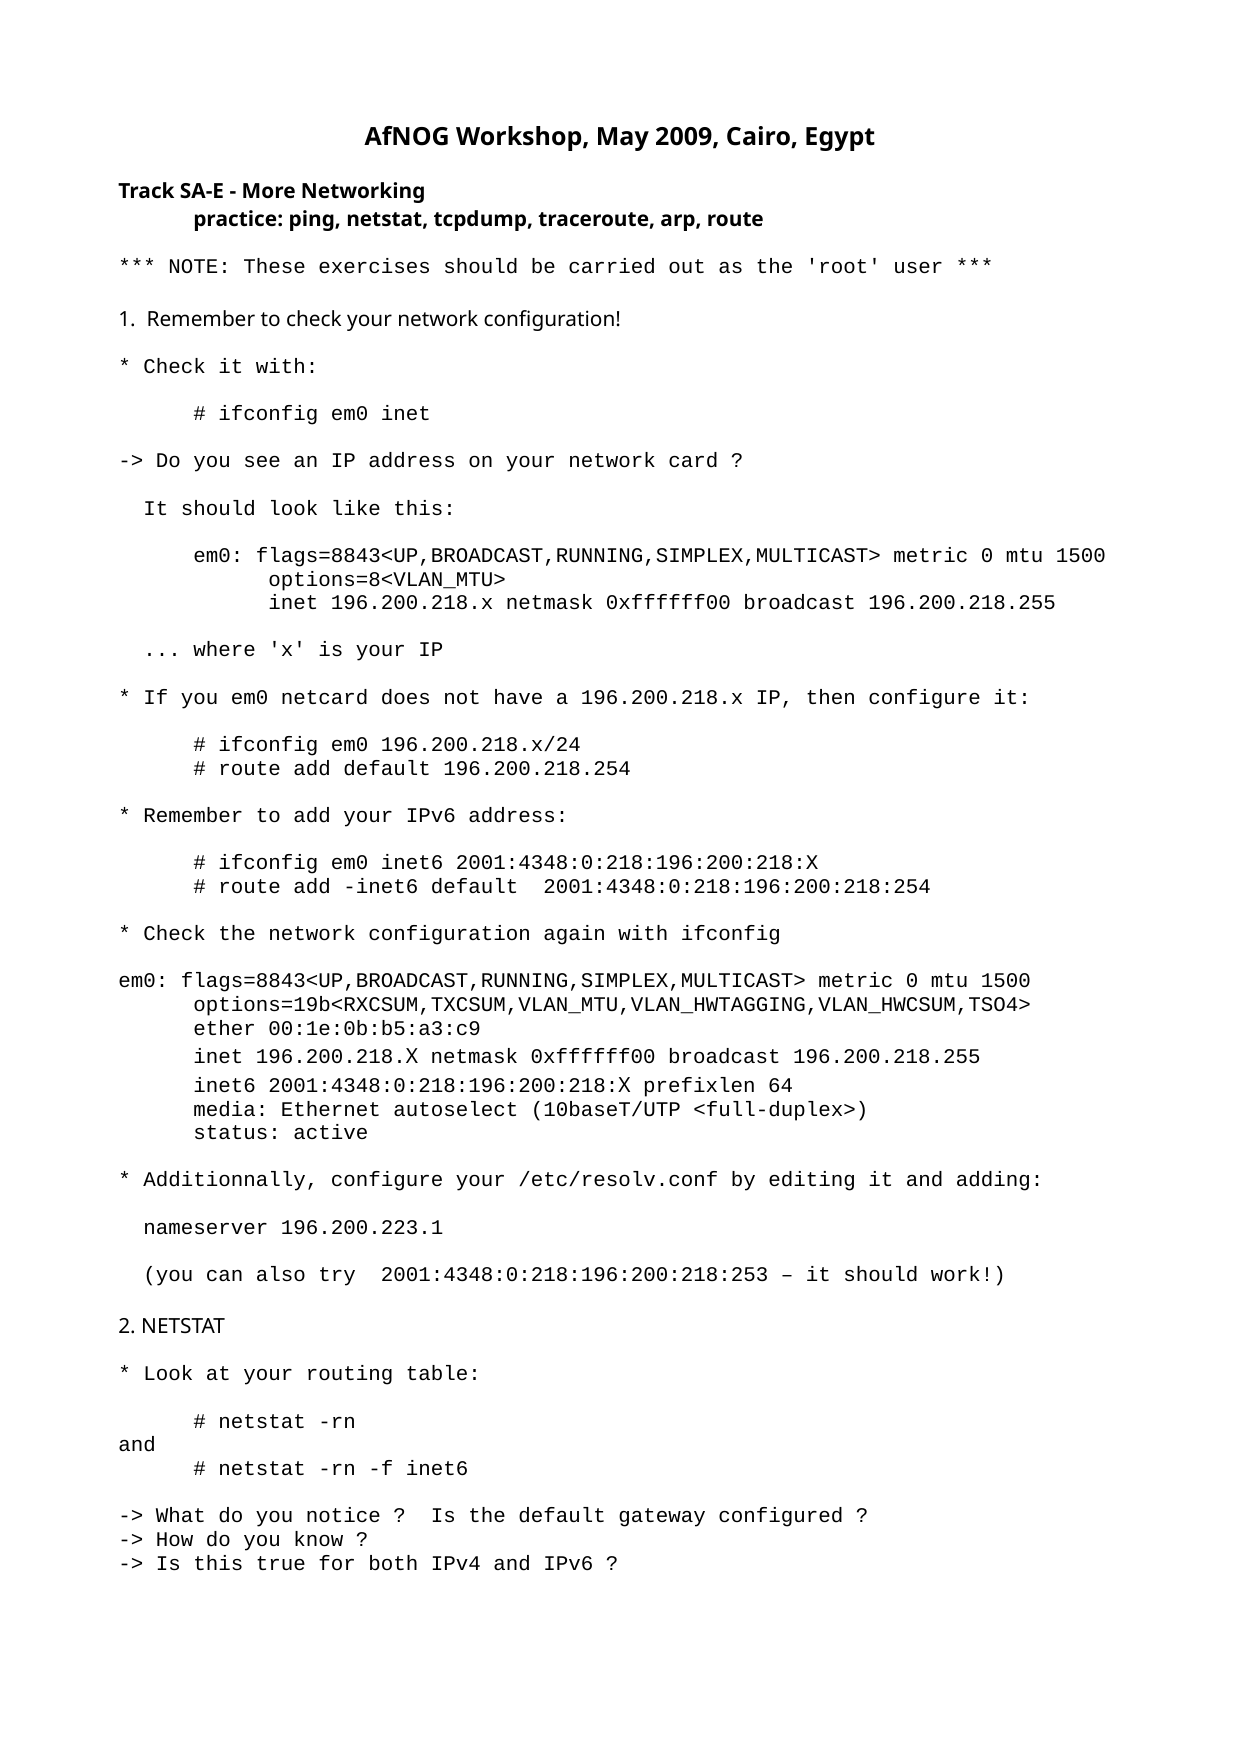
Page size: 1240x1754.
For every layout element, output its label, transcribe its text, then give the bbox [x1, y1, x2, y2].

text # ifconfig em0 196.200.218.x/24 [118, 734, 1121, 758]
text It should look like this: [118, 498, 1121, 521]
text 2. NETSTAT [118, 1311, 1121, 1340]
text inet 196.200.218.x netmask 0xffffff00 broadcast 196.200.218.255 [118, 592, 1121, 616]
text options=8<VLAN_MTU> [118, 568, 1121, 592]
text em0: flags=8843<UP,BROADCAST,RUNNING,SIMPLEX,MULTICAST> metric 0 mtu 1500 [118, 971, 1121, 994]
text # ifconfig em0 inet [118, 403, 1121, 427]
text # netstat -rn [118, 1411, 1121, 1434]
text * Check the network configuration again with ifconfig [118, 923, 1121, 947]
text nameserver 196.200.223.1 [118, 1217, 1121, 1240]
text *** NOTE: These exercises should be carried out as the 'root' user *** [118, 256, 1121, 280]
text * If you em0 netcard does not have a 196.200.218.x IP, then configure it: [118, 687, 1121, 710]
text and [118, 1434, 1121, 1458]
text -> What do you notice ? Is the default gateway configured ? [118, 1505, 1121, 1529]
text status: active [118, 1122, 1121, 1146]
text -> How do you know ? [118, 1529, 1121, 1553]
text AfNOG Workshop, May 2009, Cairo, Egypt [118, 118, 1121, 152]
text 1. Remember to check your network configuration! [118, 304, 1121, 332]
text # netstat -rn -f inet6 [118, 1458, 1121, 1482]
text inet 196.200.218.X netmask 0xffffff00 broadcast 196.200.218.255 [118, 1041, 1121, 1070]
text ether 00:1e:0b:b5:a3:c9 [118, 1018, 1121, 1041]
text practice: ping, netstat, tcpdump, traceroute, arp, route [118, 204, 1121, 233]
text -> Is this true for both IPv4 and IPv6 ? [118, 1553, 1121, 1576]
text Track SA-E - More Networking [118, 176, 1121, 204]
text # ifconfig em0 inet6 2001:4348:0:218:196:200:218:X [118, 852, 1121, 876]
text * Check it with: [118, 356, 1121, 379]
text ... where 'x' is your IP [118, 639, 1121, 663]
text options=19b<RXCSUM,TXCSUM,VLAN_MTU,VLAN_HWTAGGING,VLAN_HWCSUM,TSO4> [118, 994, 1121, 1018]
text -> Do you see an IP address on your network card ? [118, 450, 1121, 474]
text * Remember to add your IPv6 address: [118, 805, 1121, 829]
text inet6 2001:4348:0:218:196:200:218:X prefixlen 64 [118, 1070, 1121, 1098]
text (you can also try 2001:4348:0:218:196:200:218:253 – it should work!) [118, 1264, 1121, 1288]
text em0: flags=8843<UP,BROADCAST,RUNNING,SIMPLEX,MULTICAST> metric 0 mtu 1500 [118, 545, 1121, 568]
text # route add -inet6 default 2001:4348:0:218:196:200:218:254 [118, 876, 1121, 899]
text media: Ethernet autoselect (10baseT/UTP <full-duplex>) [118, 1098, 1121, 1122]
text * Additionnally, configure your /etc/resolv.conf by editing it and adding: [118, 1169, 1121, 1193]
text # route add default 196.200.218.254 [118, 758, 1121, 781]
text * Look at your routing table: [118, 1363, 1121, 1387]
